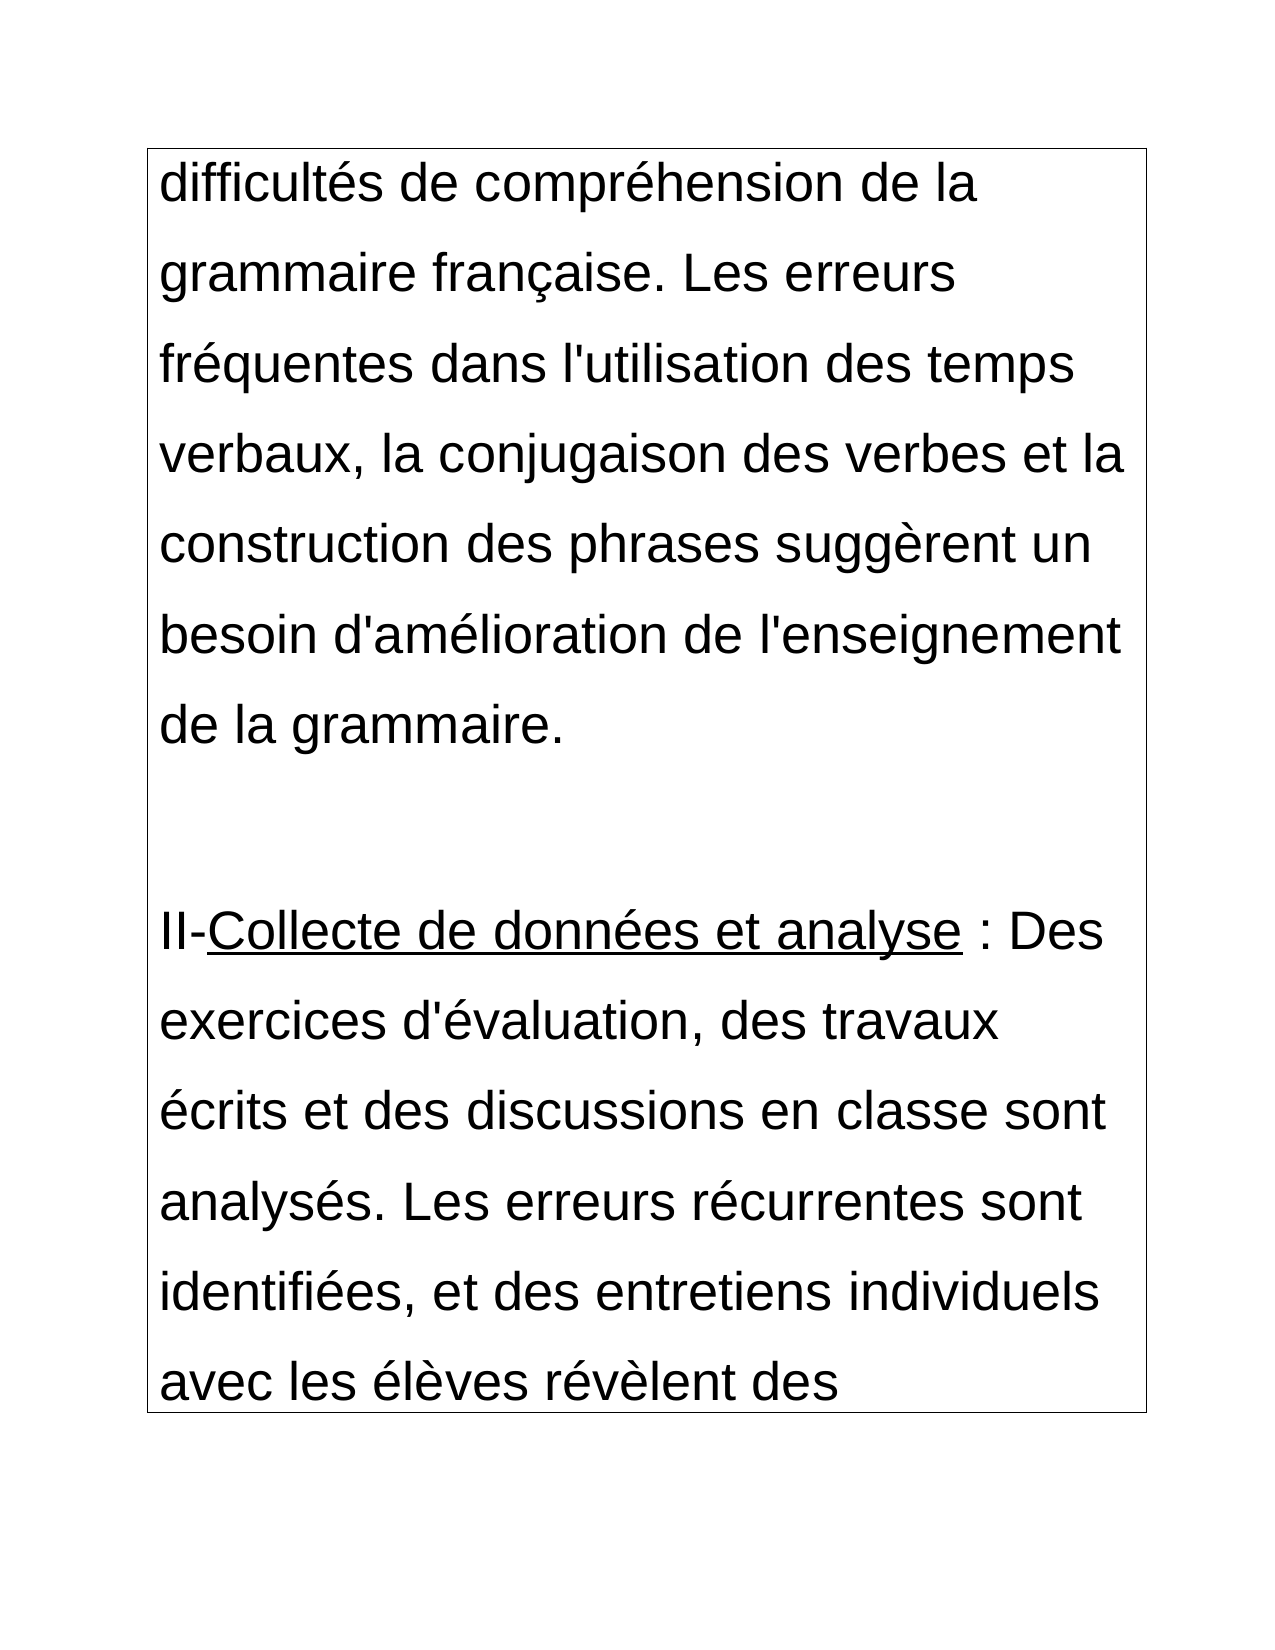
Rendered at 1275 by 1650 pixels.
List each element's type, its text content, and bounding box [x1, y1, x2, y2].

table_header difficultés de compréhension de la grammaire française. Les erreurs fréquentes dans l'utilisation des temps verbaux, la conjugaison des verbes et la construction des phrases suggèrent un besoin d'amélioration de l'enseignement de la grammaire. II-Collecte de données et analyse : Des exercices d'évaluation, des travaux écrits et des discussions en classe sont analysés. Les erreurs récurrentes sont identifiées, et des entretiens individuels avec les élèves révèlent des [148, 149, 1146, 1412]
